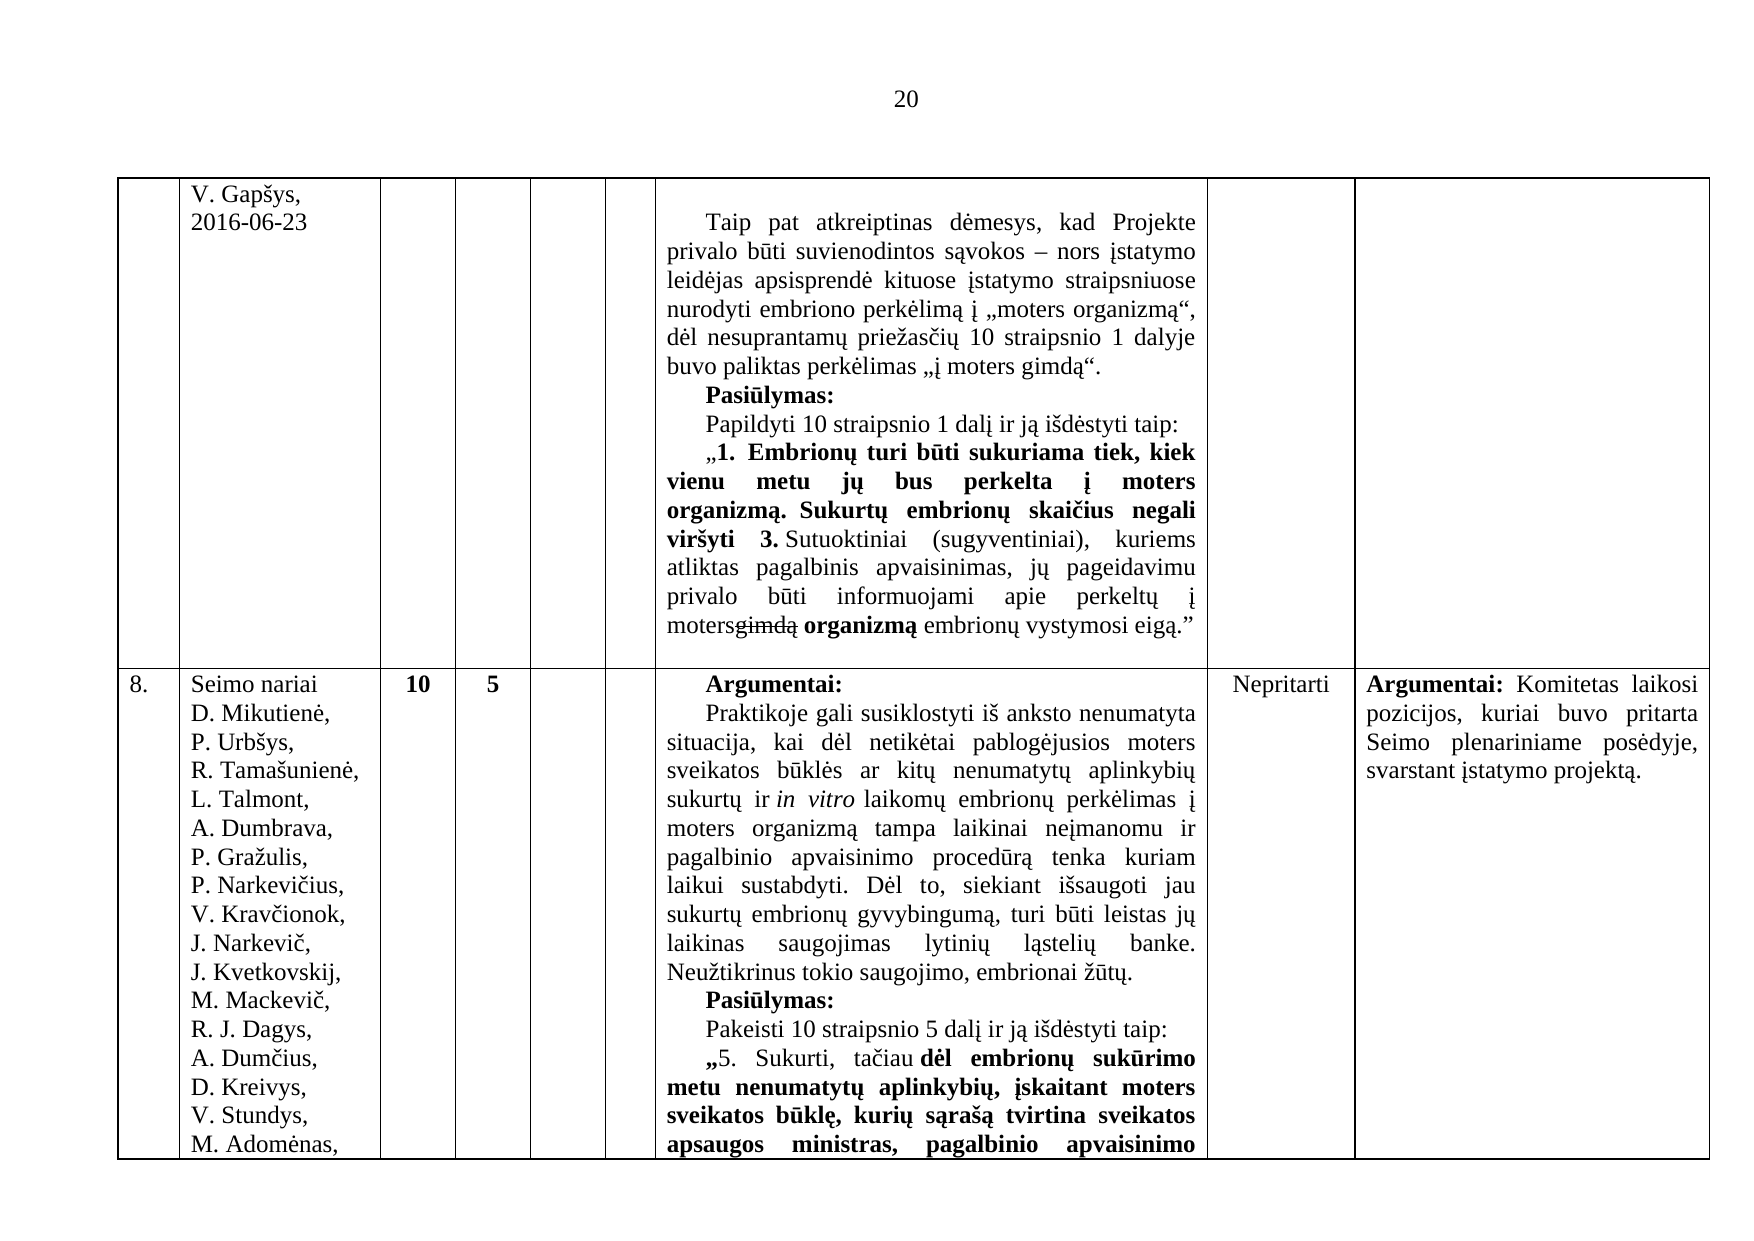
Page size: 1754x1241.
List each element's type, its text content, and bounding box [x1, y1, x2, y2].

table_cell Argumentai: Pagalbinio apvaisinimo įstatyme turi būti nustatyta adekvati embriono apsauga, kuri išlaikytų pagarbą žmogaus gyvybei bei užtikrintų teisingą nevaisingos poros ir pagalbinio apvaisinimo būdu pradėto vaiko interesų pusiausvyrą. Tokius požymius atitinkantis reguliavimas yra įmanomas tik numatant sukuriamų ir į moters organizmą perkeliamų embrionų skaičiaus ribojimą ir atsisakant perteklinių embrionų kūrimo bei šaldymo. Šiandienos medicinos lygis leidžia atsisakyti perteklinių embrionų kūrimo ir embrionų šaldymo bei vienu metu sukurti tiek embrionų, kiek jų bus perkeliama į moters organizmą. Tuo tarpu likusios embrionų kūrimui nepanaudotos kiaušialąstės gali būti saugomos kitiems tos moters apvaisinimams ateityje. Kiaušialąsčių šaldymas ir saugojimas leidžia išvengti pakartotinio moters organizmo stimuliavimo hormoniniais preparatais, šių preparatų sukeltų komplikacijų bei papildomų chirurginių intervencijų tada, kai nepavykus pirmąjam apvaisinimui, moteris norėtų procedūrą vėl pakartoti. Sveikatos reikalų komiteto gautame Lietuvos Sveikatos mokslų universiteto prorektorės mokslui prof. Vaivos Lesauskaitės pasirašytame 2016 m. vasario 24 d. rašte (raštas parengtas embriologijos profesorės Angelijos Valančiūtės), nurodoma, kad: „Vertinant Europos žmogaus reprodukcijos ir embriologijos draugijos duomenis <...>šaldytų kiaušialąsčių panaudojimo efektyvumas ne tik kad nenusileidžia šaldytų embrionų panaudojimo efektyvumui, bet netgi jį viršija. Europoje, klinikinių nėštumų po atšildytų embrionų perkėlimo vidurkis yra 20.3%, o klinikinių nėštumų pagalbiniam apvaisinimui panaudojus šaldytas kiaušialąstes vidurkis -25.4%. Atitinkamai, gimdymų vidurkis: 14.1 ir15.5 proc. <...> Maltoje, kurioje leidžiama šaldyti tik kiaušialąstes ir vienu metu į gimdą perkeliama ne daugiau dviejų embrionų (trijų embrionų perkėlimui privalomas specialus leidimas), taip pat stebimas didesnis embrionų, sukurtų iš šaldytų kiaušialąsčių, o ne iš šviežių, panaudojimo efektyvumas (atitinkamai 30.77% ir 27.91%klinikinių nėštumų). <...> embrionų šaldymas įrodymais pagrįstos medicinos duomenimis šiuo metu nėra tikslingas, ir netgi nepriimtinas, vertinant jį kaip sveikatos priežiūros paslaugos dalį.“ Taip pat atkreiptinas dėmesys, kad Projekte privalo būti suvienodintos sąvokos – nors įstatymo leidėjas apsisprendė kituose įstatymo straipsniuose nurodyti embriono perkėlimą į „moters organizmą“, dėl nesuprantamų priežasčių 10 straipsnio 1 dalyje buvo paliktas perkėlimas „į moters gimdą“. Pasiūlymas: Papildyti 10 straipsnio 1 dalį ir ją išdėstyti taip: „1. Embrionų turi būti sukuriama tiek, kiek vienu metu jų bus perkelta į moters organizmą. Sukurtų embrionų skaičius negali viršyti 3. Sutuoktiniai (sugyventiniai), kuriems atliktas pagalbinis apvaisinimas, jų pageidavimu privalo būti informuojami apie perkeltų į motersgimdą organizmą embrionų vystymosi eigą.” [656, 179, 1207, 667]
table_cell Nepritarti [1208, 669, 1354, 1158]
table_cell [1356, 179, 1709, 667]
table_cell [606, 669, 655, 1158]
table_cell [531, 669, 605, 1158]
table_cell [119, 179, 179, 667]
table_cell [531, 179, 605, 667]
table_cell Argumentai: Komitetas laikosi pozicijos, kuriai buvo pritarta Seimo plenariniame posėdyje, svarstant įstatymo projektą. [1356, 669, 1709, 1158]
table_cell 10 [381, 669, 455, 1158]
table_cell [456, 179, 530, 667]
table_cell Seimo nariai D. Mikutienė, P. Urbšys, R. Tamašunienė, L. Talmont, A. Dumbrava, P. Gražulis, P. Narkevičius, V. Kravčionok, J. Narkevič, J. Kvetkovskij, M. Mackevič, R. J. Dagys, A. Dumčius, D. Kreivys, V. Stundys, M. Adomėnas, P. Saudargas, R. Baškienė, V. Aleknaitė–Abramikienė, A. Ažubalis, A. Anušauskas, L. Kazlavickas, V. V. Margevičienė, A. Bilotaitė, K. Kuzminskas, R. Kupčinskas, M. Zasčiurinskas, K. Starkevičius, A. Strelčiūnas, D. Jankauskas, P. Žeimys, V. Vasiliauskas, R. A. Ručys, V. Bukauskas, K. Daukšys, A. Pitrėnienė, Z. Žvikienė, D. Ulickas, R. Sargūnas, J. Kondrotas, S. Dmitrijev, S. Ursul, V. Simulik, V. Juozapaitis, S. Šedbaras, Z. Jedinskij, V. Gapšys, 2016-06-23 [180, 179, 380, 667]
table_cell [381, 179, 455, 667]
table_cell 5 [456, 669, 530, 1158]
table_cell 8. [119, 669, 179, 1158]
table_cell [606, 179, 655, 667]
table_cell [1208, 179, 1354, 667]
